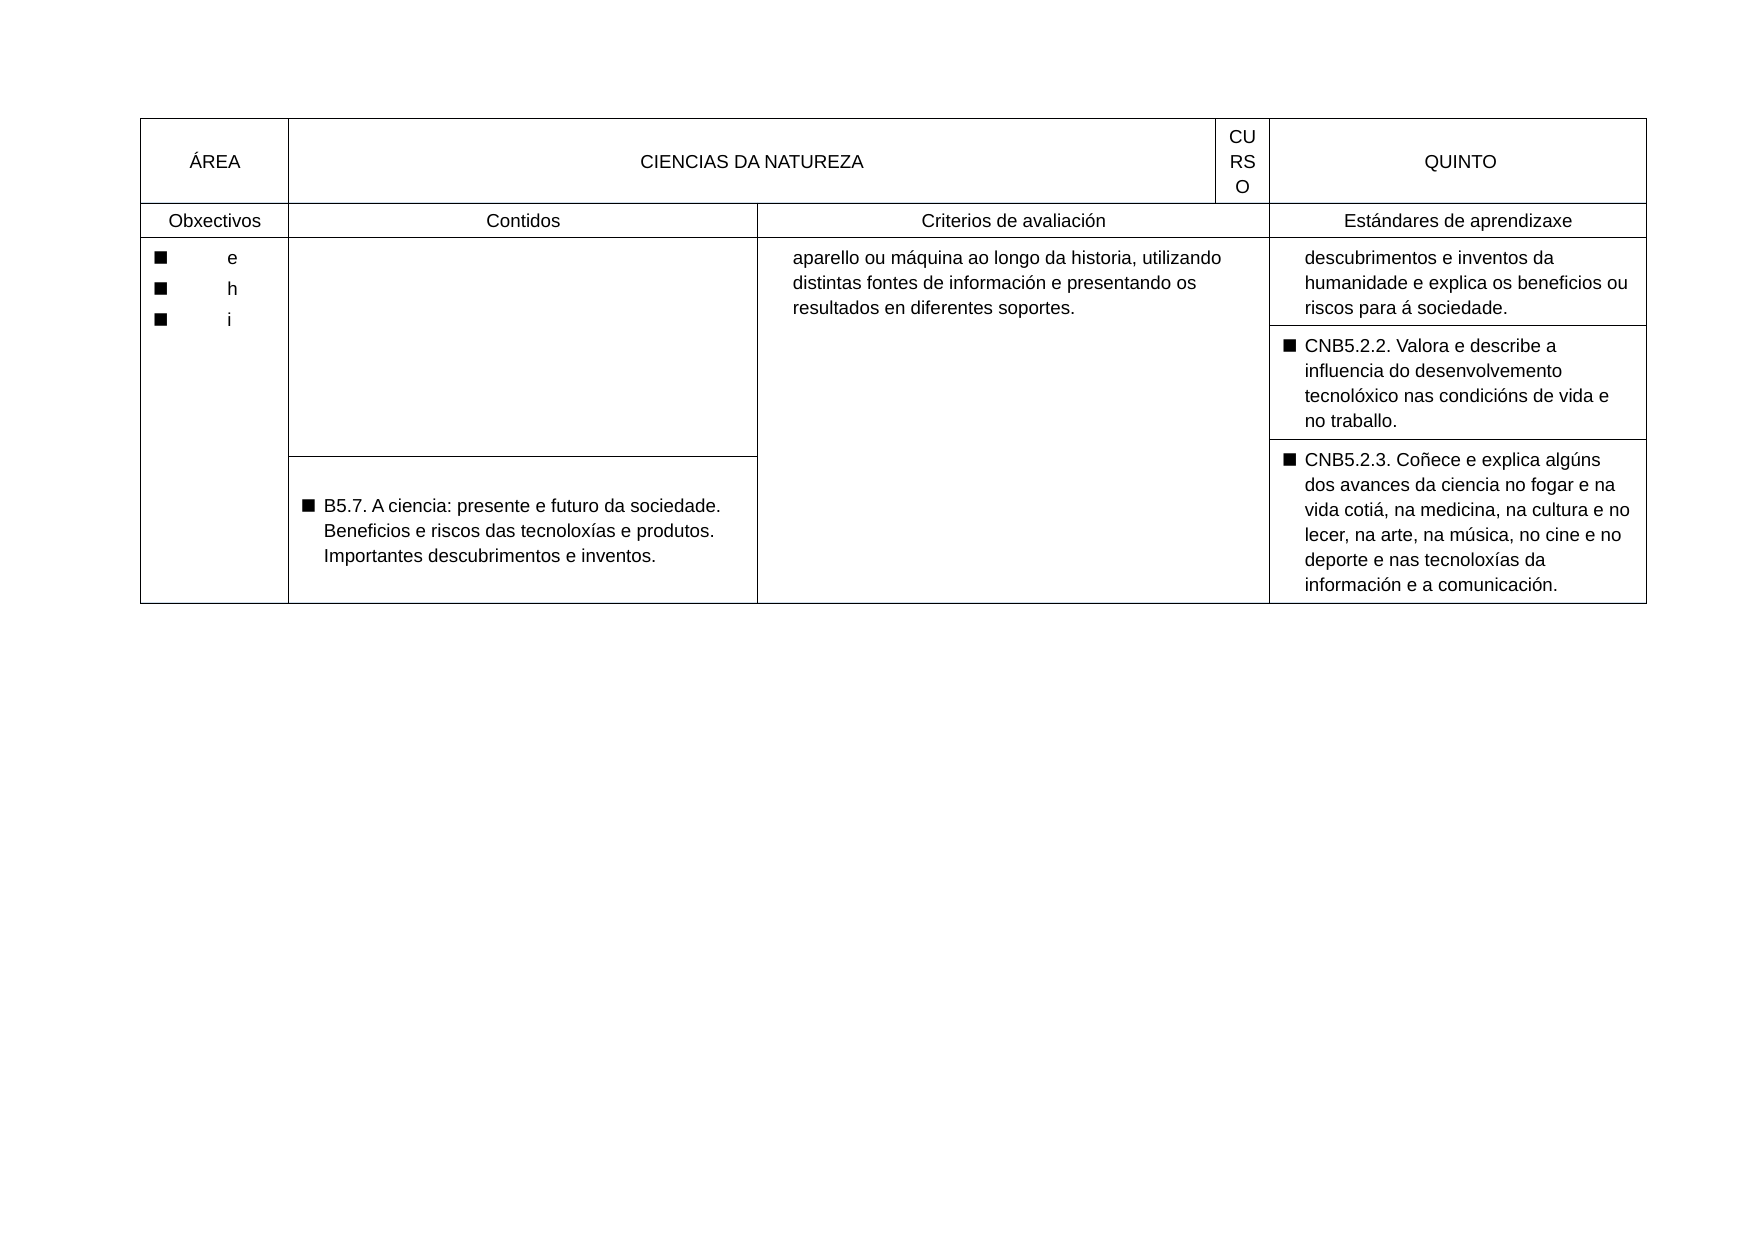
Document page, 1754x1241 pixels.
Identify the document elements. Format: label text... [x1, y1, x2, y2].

table_cell B5.1. Uso das máquinas eléctricas na vida cotiá e doméstica. Normas de seguridade. B5.2. As máquinas eléctricas. B5.3. A transmisión da electricidade. B5.4. Elementos dos circuítos eléctricos. B5.5. Efectos da electricidade. B5.6. Condutores e illantes. [289, 238, 757, 325]
table_header CURSO [1216, 119, 1269, 202]
table_cell CNB5.2.2. Valora e describe a influencia do desenvolvemento tecnolóxico nas condicións de vida e no traballo. [1270, 326, 1646, 439]
table_cell B5.7. A ciencia: presente e futuro da sociedade. Beneficios e riscos das tecnoloxías e produtos. Importantes descubrimentos e inventos. [289, 457, 757, 602]
table_header QUINTO [1270, 119, 1646, 202]
table_header CIENCIAS DA NATUREZA [289, 119, 1215, 202]
table_cell Estándares de aprendizaxe [1270, 204, 1646, 237]
table_cell aparello ou máquina ao longo da historia, utilizando distintas fontes de información e presentando os resultados en diferentes soportes. [758, 238, 1269, 325]
table_header ÁREA [141, 119, 288, 202]
table_cell CNB5.2.3. Coñece e explica algúns dos avances da ciencia no fogar e na vida cotiá, na medicina, na cultura e no lecer, na arte, na música, no cine e no deporte e nas tecnoloxías da información e a comunicación. [1270, 440, 1646, 456]
table_cell descubrimentos e inventos da humanidade e explica os beneficios ou riscos para á sociedade. [1270, 238, 1646, 325]
table_cell Obxectivos [141, 204, 288, 237]
table_cell Criterios de avaliación [758, 204, 1269, 237]
table_cell Contidos [289, 204, 757, 237]
table_cell a e h i [141, 238, 288, 325]
